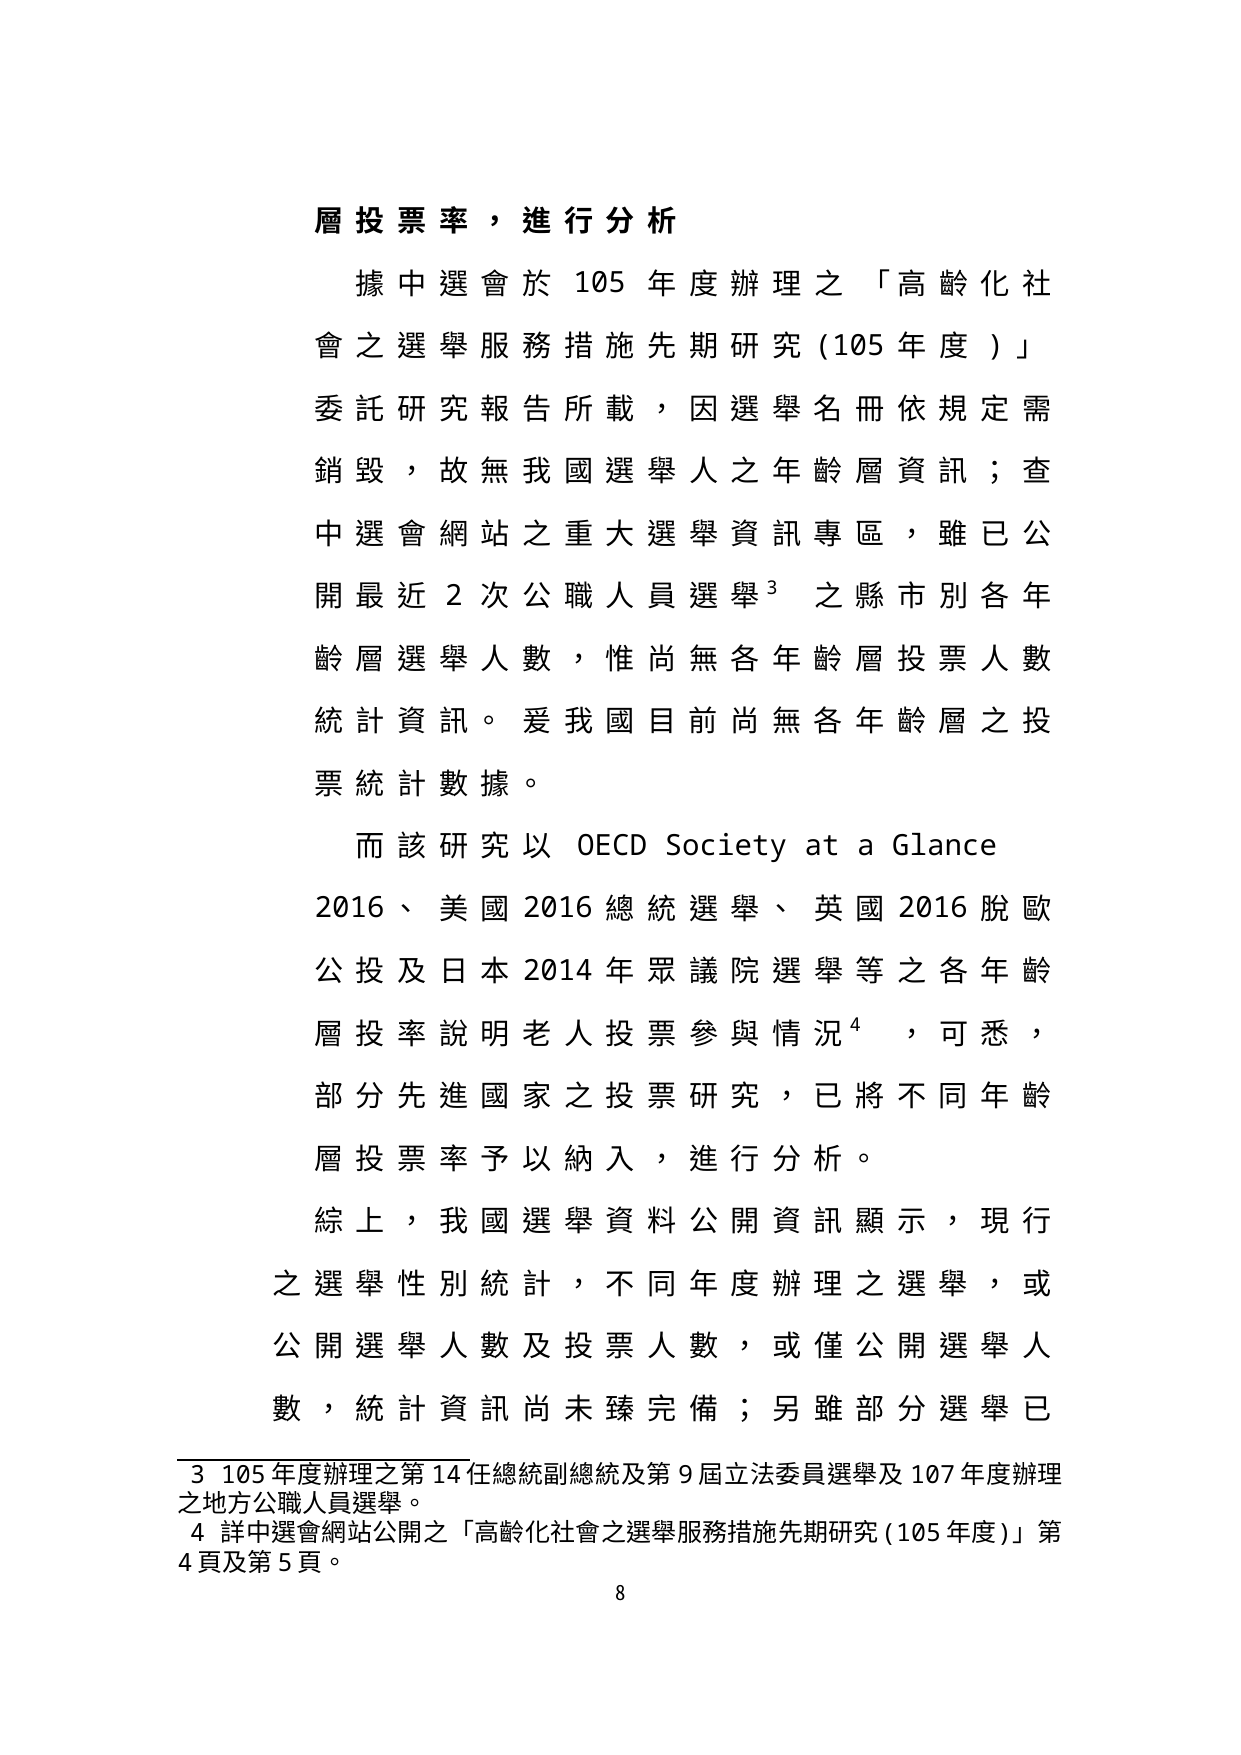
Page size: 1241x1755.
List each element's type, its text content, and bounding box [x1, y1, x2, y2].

text 詳中選會網站公開之「高齡化社會之選舉服務措施先期研究(105年度)」第4頁及第5頁。 [177, 1518, 1063, 1577]
text 105年度辦理之第14任總統副總統及第9屆立法委員選舉及107年度辦理之地方公職人員選舉。 [177, 1460, 1063, 1518]
text 而該研究以OECD Society at a Glance 2016、美國2016總統選舉、英國2016脫歐公投及日本2014年眾議院選舉等之各年齡層投率說明老人投票參與情況，可悉，部分先進國家之投票研究，已將不同年齡層投票率予以納入，進行分析。 [271, 802, 1058, 1177]
text 綜上，我國選舉資料公開資訊顯示，現行之選舉性別統計，不同年度辦理之選舉，或公開選舉人數及投票人數，或僅公開選舉人數，統計資訊尚未臻完備；另雖部分選舉已 [242, 1177, 1058, 1427]
text 層投票率，進行分析 [242, 177, 1058, 240]
text 據中選會於105年度辦理之「高齡化社會之選舉服務措施先期研究(105年度)」委託研究報告所載，因選舉名冊依規定需銷毀，故無我國選舉人之年齡層資訊；查中選會網站之重大選舉資訊專區，雖已公開最近2次公職人員選舉之縣市別各年齡層選舉人數，惟尚無各年齡層投票人數統計資訊。爰我國目前尚無各年齡層之投票統計數據。 [271, 240, 1058, 802]
